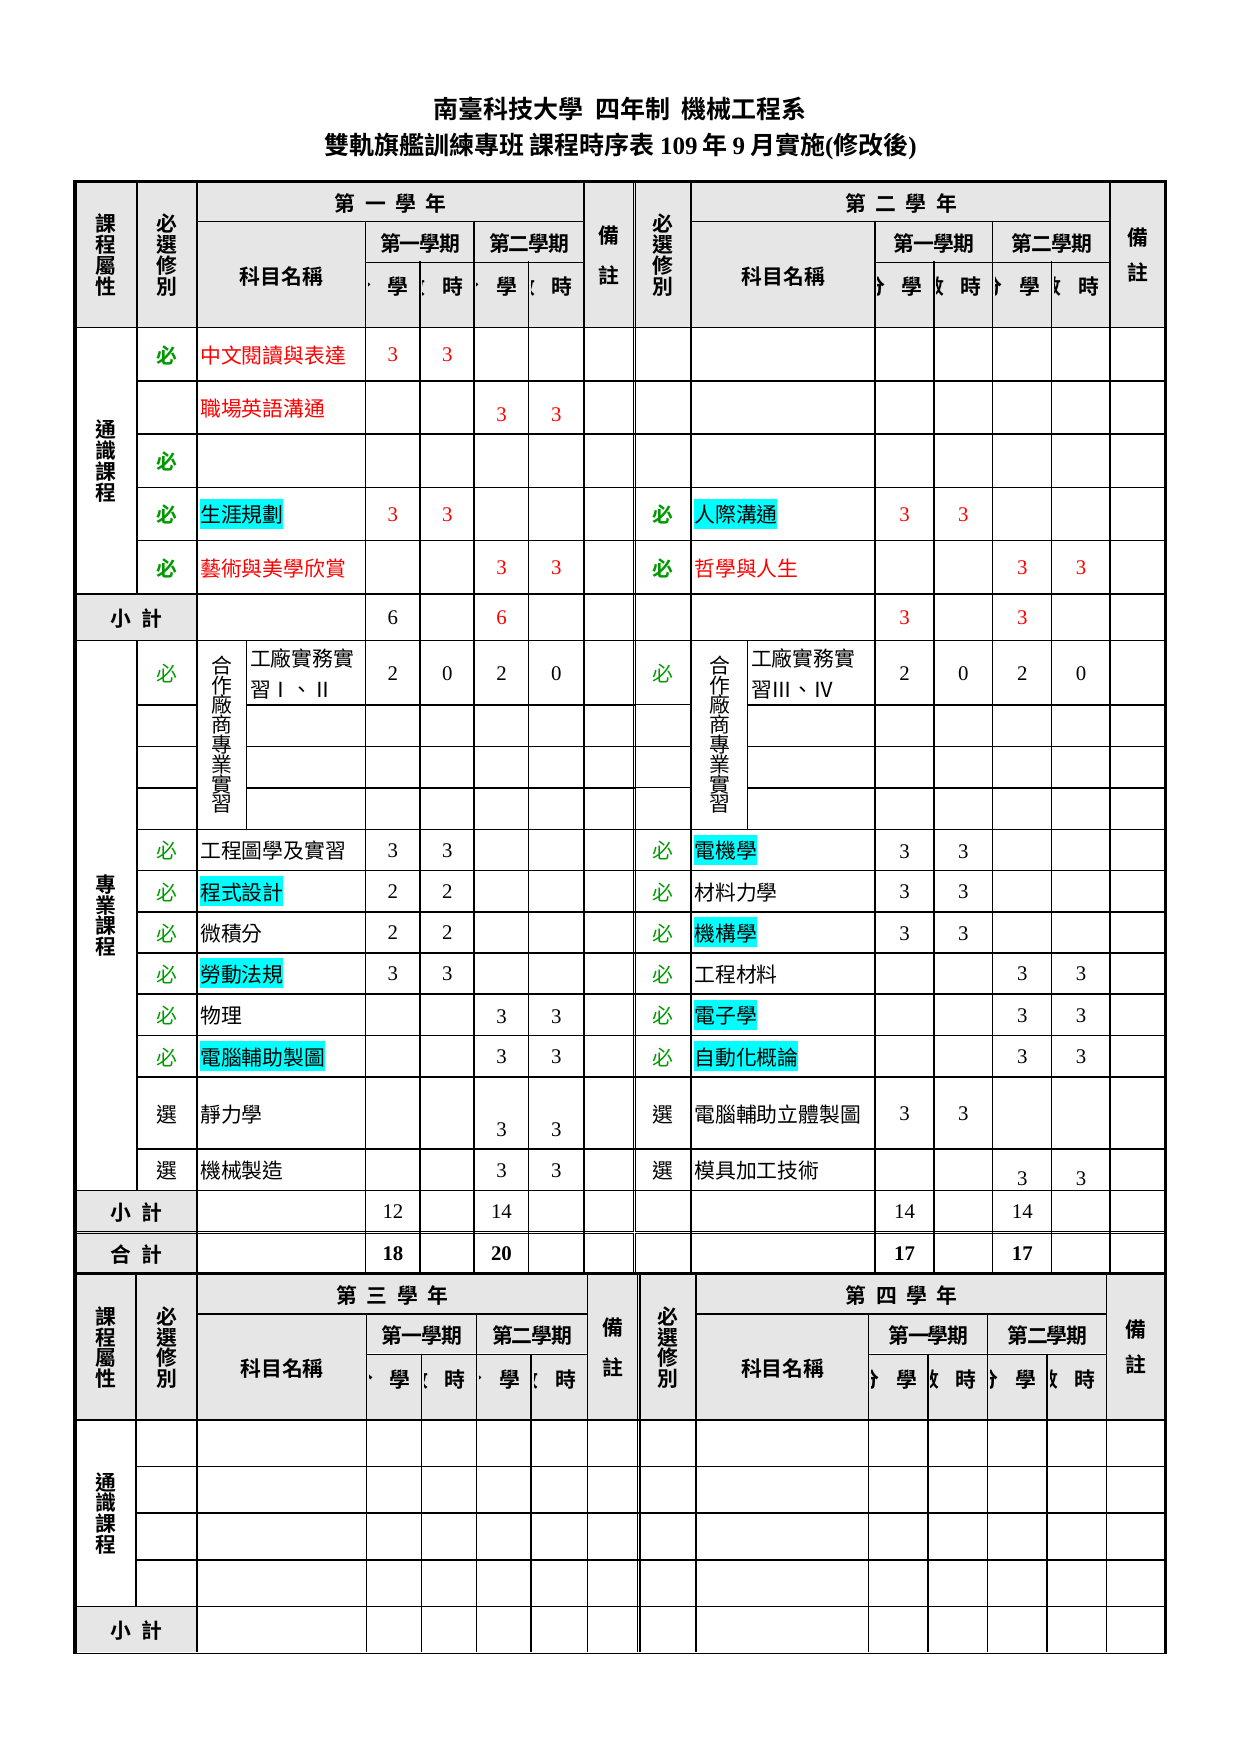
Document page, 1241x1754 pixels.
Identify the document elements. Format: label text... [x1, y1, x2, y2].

table_cell [935, 541, 992, 593]
table_cell 0 [529, 641, 583, 704]
table_cell [697, 1514, 868, 1559]
table_cell [475, 706, 528, 746]
table_cell 學分 [993, 263, 1051, 327]
table_cell [585, 995, 633, 1035]
table_cell 學分 [869, 1355, 927, 1419]
table_cell 第二學期 [993, 222, 1109, 261]
table_cell [697, 1421, 868, 1466]
table_cell [421, 1078, 473, 1148]
table_cell [636, 788, 690, 828]
table_cell [929, 1421, 987, 1466]
table_cell [1111, 706, 1164, 746]
table_cell 模具加工技術 [692, 1150, 874, 1189]
table_cell 學分 [367, 1355, 421, 1419]
table_cell [198, 435, 365, 486]
table_cell [1052, 328, 1109, 380]
table_cell 工廠實務實習Ⅲ、Ⅳ [748, 641, 874, 704]
table_cell [529, 595, 583, 640]
table_cell [366, 382, 419, 433]
table_cell [1111, 913, 1164, 952]
table_cell 電機學 [692, 830, 874, 870]
table_cell 必 [138, 913, 196, 952]
table_cell [366, 747, 419, 787]
table_cell [1048, 1514, 1106, 1559]
table_cell [477, 1514, 530, 1559]
table_cell [367, 1514, 421, 1559]
table_cell [421, 747, 473, 787]
table_cell [697, 1467, 868, 1512]
table_cell [1111, 830, 1164, 870]
table_cell [529, 488, 583, 540]
table_cell [475, 328, 528, 380]
table_cell [993, 382, 1051, 433]
table_cell 必選修別 [137, 1275, 196, 1419]
table_cell 靜力學 [198, 1078, 365, 1148]
table_cell [421, 1036, 473, 1076]
text 南臺科技大學 四年制 機械工程系 [75, 89, 1165, 126]
table_cell [585, 1078, 633, 1148]
table_cell [475, 913, 528, 952]
table_cell [1107, 1467, 1164, 1512]
table_cell 3 [529, 1150, 583, 1189]
table_cell [935, 1036, 992, 1076]
table_cell [585, 435, 633, 486]
table_cell [929, 1514, 987, 1559]
table_cell [1052, 382, 1109, 433]
table_cell 藝術與美學欣賞 [198, 541, 365, 593]
table_cell [588, 1561, 637, 1606]
table_cell 工程圖學及實習 [198, 830, 365, 870]
table_cell 選 [138, 1078, 196, 1148]
table_cell 學分 [988, 1355, 1046, 1419]
table_cell [585, 328, 633, 380]
table_cell [421, 1150, 473, 1189]
table_header 備 註 [1111, 183, 1164, 327]
table_cell 3 [1052, 995, 1109, 1035]
table_cell 20 [475, 1234, 528, 1272]
table_cell [367, 1561, 421, 1606]
table_cell 3 [475, 1036, 528, 1076]
table_cell [1111, 541, 1164, 593]
table_cell [993, 706, 1051, 746]
table_cell [532, 1561, 587, 1606]
table_cell [585, 1191, 633, 1231]
table_cell [1111, 435, 1164, 486]
table_cell 3 [529, 995, 583, 1035]
table_cell [585, 541, 633, 593]
table_cell [198, 1467, 366, 1512]
table_cell 3 [421, 830, 473, 870]
table_cell [585, 913, 633, 952]
table_cell 時數 [532, 1355, 587, 1419]
table_cell [585, 789, 633, 828]
table_cell [1048, 1607, 1106, 1652]
table_cell [529, 747, 583, 787]
table_cell [137, 1421, 196, 1466]
table_cell [697, 1607, 868, 1652]
table_cell [422, 1421, 476, 1466]
table_cell 必 [636, 871, 690, 911]
table_cell 3 [529, 1036, 583, 1076]
table_cell 3 [876, 830, 933, 870]
table_cell 必 [138, 328, 196, 380]
table_cell 必選修別 [641, 1275, 695, 1419]
table_cell 職場英語溝通 [198, 382, 365, 433]
table_cell 3 [529, 382, 583, 433]
table_cell 3 [876, 1078, 933, 1148]
table_cell 3 [993, 1150, 1051, 1189]
table_cell [366, 1036, 419, 1076]
table_cell [366, 1078, 419, 1148]
table_cell 14 [475, 1191, 528, 1231]
table_cell [588, 1467, 637, 1512]
table_cell [641, 1514, 695, 1559]
table_cell [588, 1514, 637, 1559]
table_cell 14 [993, 1191, 1051, 1231]
table_cell [1111, 1191, 1164, 1231]
table_cell 2 [366, 871, 419, 911]
table_cell [1052, 1078, 1109, 1148]
table_cell [529, 706, 583, 746]
table_cell [421, 541, 473, 593]
table_cell [1107, 1607, 1164, 1652]
table_cell 2 [366, 913, 419, 952]
table_cell 課程屬性 [77, 1275, 135, 1419]
table_cell [477, 1467, 530, 1512]
table_cell 2 [421, 913, 473, 952]
table_cell 備 註 [1107, 1275, 1164, 1419]
table_cell [529, 954, 583, 993]
table_cell [588, 1607, 637, 1652]
table_cell [935, 747, 992, 787]
table_cell [366, 789, 419, 828]
table_cell 必 [138, 1036, 196, 1076]
table_cell 3 [993, 954, 1051, 993]
table_cell 選 [636, 1150, 690, 1189]
table_cell 合作廠商專業實習 [692, 641, 747, 828]
table_cell 電腦輔助立體製圖 [692, 1078, 874, 1148]
table_cell 合 計 [77, 1234, 196, 1272]
table_cell [636, 328, 690, 380]
table_cell 3 [475, 1150, 528, 1189]
table_cell [935, 328, 992, 380]
table_cell 18 [366, 1234, 419, 1272]
table_cell [692, 382, 874, 433]
table_cell [1111, 995, 1164, 1035]
table_cell [869, 1561, 927, 1606]
table_cell [475, 789, 528, 828]
table_cell [1048, 1467, 1106, 1512]
table_header 第 二 學 年 [692, 183, 1109, 221]
table_cell 必 [636, 913, 690, 952]
table_cell [876, 435, 933, 486]
table_cell [993, 747, 1051, 787]
table_cell 選 [138, 1150, 196, 1189]
table_cell [935, 706, 992, 746]
table_cell [138, 789, 196, 828]
table_cell [585, 747, 633, 787]
table_cell 第二學期 [477, 1315, 587, 1353]
table_cell [198, 1607, 366, 1652]
table_cell 必 [636, 830, 690, 870]
table_cell 2 [876, 641, 933, 704]
table_cell [988, 1421, 1046, 1466]
table_cell [137, 1561, 196, 1606]
table_cell 第二學期 [988, 1315, 1106, 1353]
table_cell 材料力學 [692, 871, 874, 911]
table_cell [475, 488, 528, 540]
table_cell [529, 830, 583, 870]
table_cell 2 [993, 641, 1051, 704]
table_cell [935, 789, 992, 828]
table_cell [993, 830, 1051, 870]
table_cell 3 [935, 913, 992, 952]
table_cell [1052, 789, 1109, 828]
table_cell 必 [138, 871, 196, 911]
table_cell [422, 1467, 476, 1512]
table_cell [636, 1191, 690, 1231]
table_cell [421, 1191, 473, 1231]
table_cell [935, 1191, 992, 1231]
table_cell [198, 1561, 366, 1606]
table_cell [993, 328, 1051, 380]
table_cell [993, 435, 1051, 486]
table_cell [1111, 954, 1164, 993]
table_cell [1048, 1421, 1106, 1466]
table_cell 3 [1052, 1150, 1109, 1189]
table_cell 3 [935, 488, 992, 540]
table_cell [475, 747, 528, 787]
table_cell 必 [138, 954, 196, 993]
table_cell 勞動法規 [198, 954, 365, 993]
table_cell 備 註 [588, 1275, 637, 1419]
table_cell 生涯規劃 [198, 488, 365, 540]
table_cell [988, 1467, 1046, 1512]
table_cell [1111, 488, 1164, 540]
table_cell [1052, 435, 1109, 486]
table_cell 0 [1052, 641, 1109, 704]
table_cell 機械製造 [198, 1150, 365, 1189]
table_cell 3 [935, 871, 992, 911]
table_cell [993, 789, 1051, 828]
table_cell [935, 995, 992, 1035]
table_cell [692, 435, 874, 486]
table_cell 3 [1052, 541, 1109, 593]
table_cell 17 [993, 1234, 1051, 1272]
table_cell [1052, 488, 1109, 540]
table_cell 必 [138, 541, 196, 593]
table_cell [366, 706, 419, 746]
table_cell [993, 871, 1051, 911]
table_cell 3 [876, 595, 933, 640]
table_cell [421, 1234, 473, 1272]
table_cell [366, 995, 419, 1035]
table_cell 3 [366, 830, 419, 870]
table_cell [929, 1467, 987, 1512]
table_cell 必 [636, 1036, 690, 1076]
table_cell 必 [636, 488, 690, 540]
table_cell 12 [366, 1191, 419, 1231]
table_cell [1048, 1561, 1106, 1606]
table_cell [137, 1467, 196, 1512]
table_header 備 註 [585, 183, 633, 327]
table_cell [1052, 830, 1109, 870]
table_header 第 一 學 年 [198, 183, 583, 221]
table_cell [421, 789, 473, 828]
table_cell [636, 595, 690, 640]
table_cell 3 [993, 541, 1051, 593]
table_cell [641, 1467, 695, 1512]
table_cell 工廠實務實習Ⅰ、Ⅱ [247, 641, 365, 704]
table_cell [1107, 1421, 1164, 1466]
table_cell [529, 1191, 583, 1231]
table_cell 第二學期 [475, 222, 583, 261]
table_cell [247, 706, 365, 746]
table_cell [1111, 1078, 1164, 1148]
table_cell 0 [935, 641, 992, 704]
table_cell [138, 706, 196, 746]
table_cell [585, 830, 633, 870]
table_cell 專業課程 [77, 641, 136, 1189]
table_cell [876, 789, 933, 828]
table_cell [366, 1150, 419, 1189]
table_cell [529, 1234, 583, 1272]
table_cell [1107, 1561, 1164, 1606]
table_cell 3 [475, 382, 528, 433]
table_cell [477, 1421, 530, 1466]
table_cell 3 [529, 541, 583, 593]
table_cell 3 [876, 488, 933, 540]
table_cell [1111, 382, 1164, 433]
table_cell [876, 382, 933, 433]
table_cell [1052, 747, 1109, 787]
table_cell [876, 954, 933, 993]
table_cell [422, 1561, 476, 1606]
table_cell [367, 1421, 421, 1466]
table_cell [366, 435, 419, 486]
table_cell 自動化概論 [692, 1036, 874, 1076]
table_cell [876, 1150, 933, 1189]
table_cell [929, 1607, 987, 1652]
table_header 課程屬性 [77, 183, 136, 327]
table_cell 3 [935, 830, 992, 870]
table_cell [1052, 1191, 1109, 1231]
table_cell 微積分 [198, 913, 365, 952]
table_cell [636, 435, 690, 486]
table_cell [876, 541, 933, 593]
table_cell [477, 1607, 530, 1652]
table_cell 必 [138, 641, 196, 704]
table_cell [1107, 1514, 1164, 1559]
table_cell 3 [475, 541, 528, 593]
table_cell 3 [1052, 954, 1109, 993]
table_cell [1111, 641, 1164, 704]
table_cell 科目名稱 [198, 222, 365, 327]
table_cell [198, 1234, 365, 1272]
table_cell 3 [876, 913, 933, 952]
table_cell 機構學 [692, 913, 874, 952]
table_cell [421, 995, 473, 1035]
table_cell 3 [366, 328, 419, 380]
table_cell 第 四 學 年 [697, 1275, 1106, 1313]
table_cell [935, 435, 992, 486]
table_cell [935, 1234, 992, 1272]
table_cell 物理 [198, 995, 365, 1035]
table_cell [993, 913, 1051, 952]
table_cell 哲學與人生 [692, 541, 874, 593]
table_cell [876, 1036, 933, 1076]
table_cell [529, 789, 583, 828]
table_cell 時數 [1052, 263, 1109, 327]
table_cell 必 [636, 541, 690, 593]
table_cell [137, 1514, 196, 1559]
table_cell [1111, 747, 1164, 787]
table_cell 合作廠商專業實習 [198, 641, 246, 828]
table_cell [636, 382, 690, 433]
table_cell 3 [876, 871, 933, 911]
table_cell 通識課程 [77, 328, 136, 593]
table_cell [367, 1467, 421, 1512]
table_cell 工程材料 [692, 954, 874, 993]
table_cell [697, 1561, 868, 1606]
table_cell [748, 789, 874, 828]
table_cell [532, 1514, 587, 1559]
table_cell [1111, 1036, 1164, 1076]
table_cell [1111, 328, 1164, 380]
table_cell 0 [421, 641, 473, 704]
table_cell 3 [529, 1078, 583, 1148]
table_cell [988, 1561, 1046, 1606]
table_cell 時數 [421, 263, 473, 327]
table_cell [1052, 706, 1109, 746]
table_cell 2 [421, 871, 473, 911]
table_cell 時數 [935, 263, 992, 327]
table_cell [935, 382, 992, 433]
table_cell [247, 789, 365, 828]
text 雙軌旗艦訓練專班 課程時序表109年9月實施(修改後) [75, 126, 1165, 162]
table_cell [748, 706, 874, 746]
table_cell 必 [636, 641, 690, 704]
table_cell [529, 871, 583, 911]
table_cell [477, 1561, 530, 1606]
table_cell 選 [636, 1078, 690, 1148]
table_cell [876, 747, 933, 787]
table_cell [1111, 789, 1164, 828]
table_cell [529, 328, 583, 380]
table_cell 3 [993, 1036, 1051, 1076]
table_cell [1111, 871, 1164, 911]
table_cell 3 [421, 328, 473, 380]
table_cell 學分 [477, 1355, 530, 1419]
table_cell 程式設計 [198, 871, 365, 911]
table_cell [475, 871, 528, 911]
table_cell 第一學期 [366, 222, 473, 261]
table_cell 時數 [929, 1355, 987, 1419]
table_cell 學分 [475, 263, 528, 327]
table_cell 3 [421, 954, 473, 993]
table_cell [198, 595, 365, 640]
table_cell 通識課程 [77, 1421, 135, 1606]
table_cell [585, 1234, 633, 1272]
table_cell 6 [475, 595, 528, 640]
table_cell [636, 705, 690, 746]
table_cell 3 [475, 995, 528, 1035]
table_cell 必 [636, 954, 690, 993]
table_cell [869, 1421, 927, 1466]
table_cell [1052, 1234, 1109, 1272]
table_cell 必 [636, 995, 690, 1035]
table_cell [585, 595, 633, 640]
table_cell [876, 328, 933, 380]
table_cell [421, 706, 473, 746]
table_cell 科目名稱 [198, 1315, 366, 1419]
table_cell 第一學期 [876, 222, 992, 261]
table_cell [247, 747, 365, 787]
table_cell 小 計 [77, 1191, 196, 1231]
table_cell [529, 435, 583, 486]
table_cell 6 [366, 595, 419, 640]
table_cell [692, 1191, 874, 1231]
table_cell 電子學 [692, 995, 874, 1035]
table_cell 2 [475, 641, 528, 704]
table_cell [1052, 595, 1109, 640]
table_cell 小 計 [77, 595, 196, 640]
table_cell [198, 1421, 366, 1466]
table_cell 3 [993, 595, 1051, 640]
table_cell [366, 541, 419, 593]
table_cell [532, 1607, 587, 1652]
table_cell [367, 1607, 421, 1652]
table_cell [475, 954, 528, 993]
table_cell [198, 1191, 365, 1231]
table_cell [641, 1561, 695, 1606]
table_cell 科目名稱 [697, 1315, 868, 1419]
table_cell 2 [366, 641, 419, 704]
table_cell 必 [138, 995, 196, 1035]
table_cell [692, 595, 874, 640]
table_cell [1111, 1150, 1164, 1189]
table_cell [993, 1078, 1051, 1148]
table_cell [935, 595, 992, 640]
table_cell [935, 954, 992, 993]
table_cell [585, 1150, 633, 1189]
table_cell 科目名稱 [692, 222, 874, 327]
table_cell [422, 1514, 476, 1559]
table_cell [692, 328, 874, 380]
table_cell 學分 [876, 263, 933, 327]
table_cell [876, 995, 933, 1035]
table_cell [988, 1607, 1046, 1652]
table_cell [532, 1467, 587, 1512]
table_cell 電腦輔助製圖 [198, 1036, 365, 1076]
table_cell [585, 641, 633, 704]
table_cell [532, 1421, 587, 1466]
table_cell 人際溝通 [692, 488, 874, 540]
table_cell 必 [138, 488, 196, 540]
table_cell 3 [366, 954, 419, 993]
table_header 必選修別 [636, 183, 690, 327]
table_cell [636, 747, 690, 787]
table_cell [585, 1036, 633, 1076]
table_cell [1111, 595, 1164, 640]
table_cell 14 [876, 1191, 933, 1231]
table_cell [198, 1514, 366, 1559]
table_cell [869, 1514, 927, 1559]
table_cell 17 [876, 1234, 933, 1272]
table_cell 第 三 學 年 [198, 1275, 587, 1313]
table_cell [1052, 871, 1109, 911]
table_cell [588, 1421, 637, 1466]
table_cell [475, 830, 528, 870]
table_cell [421, 382, 473, 433]
table_cell [641, 1607, 695, 1652]
table_cell [1111, 1234, 1164, 1272]
table_cell [636, 1234, 690, 1272]
table_cell [529, 913, 583, 952]
table_cell 學分 [366, 263, 419, 327]
table_cell 3 [475, 1078, 528, 1148]
table_cell [929, 1561, 987, 1606]
table_cell 第一學期 [367, 1315, 476, 1353]
table_cell 3 [993, 995, 1051, 1035]
table_cell [692, 1234, 874, 1272]
table_cell 3 [421, 488, 473, 540]
table_cell [475, 435, 528, 486]
table_header 必選修別 [138, 183, 196, 327]
table_cell [935, 1150, 992, 1189]
table_cell [585, 871, 633, 911]
table_cell [1052, 913, 1109, 952]
table_cell [748, 747, 874, 787]
table_cell 3 [366, 488, 419, 540]
table_cell 3 [1052, 1036, 1109, 1076]
table_cell [641, 1421, 695, 1466]
table_cell 小 計 [77, 1607, 196, 1652]
table_cell 中文閱讀與表達 [198, 328, 365, 380]
table_cell [138, 382, 196, 433]
table_cell [993, 488, 1051, 540]
table_cell [585, 488, 633, 540]
table_cell 必 [138, 830, 196, 870]
table_cell [988, 1514, 1046, 1559]
table_cell [421, 435, 473, 486]
table_cell 第一學期 [869, 1315, 987, 1353]
table_cell [876, 706, 933, 746]
table_cell [421, 595, 473, 640]
table_cell 3 [935, 1078, 992, 1148]
table_cell [585, 706, 633, 746]
table_cell [585, 382, 633, 433]
table_cell 時數 [529, 263, 583, 327]
table_cell [138, 747, 196, 787]
table_cell [869, 1607, 927, 1652]
table_cell [869, 1467, 927, 1512]
table_cell 時數 [1048, 1355, 1106, 1419]
table_cell [422, 1607, 476, 1652]
table_cell 時數 [422, 1355, 476, 1419]
table_cell [585, 954, 633, 993]
table_cell 必 [138, 435, 196, 486]
